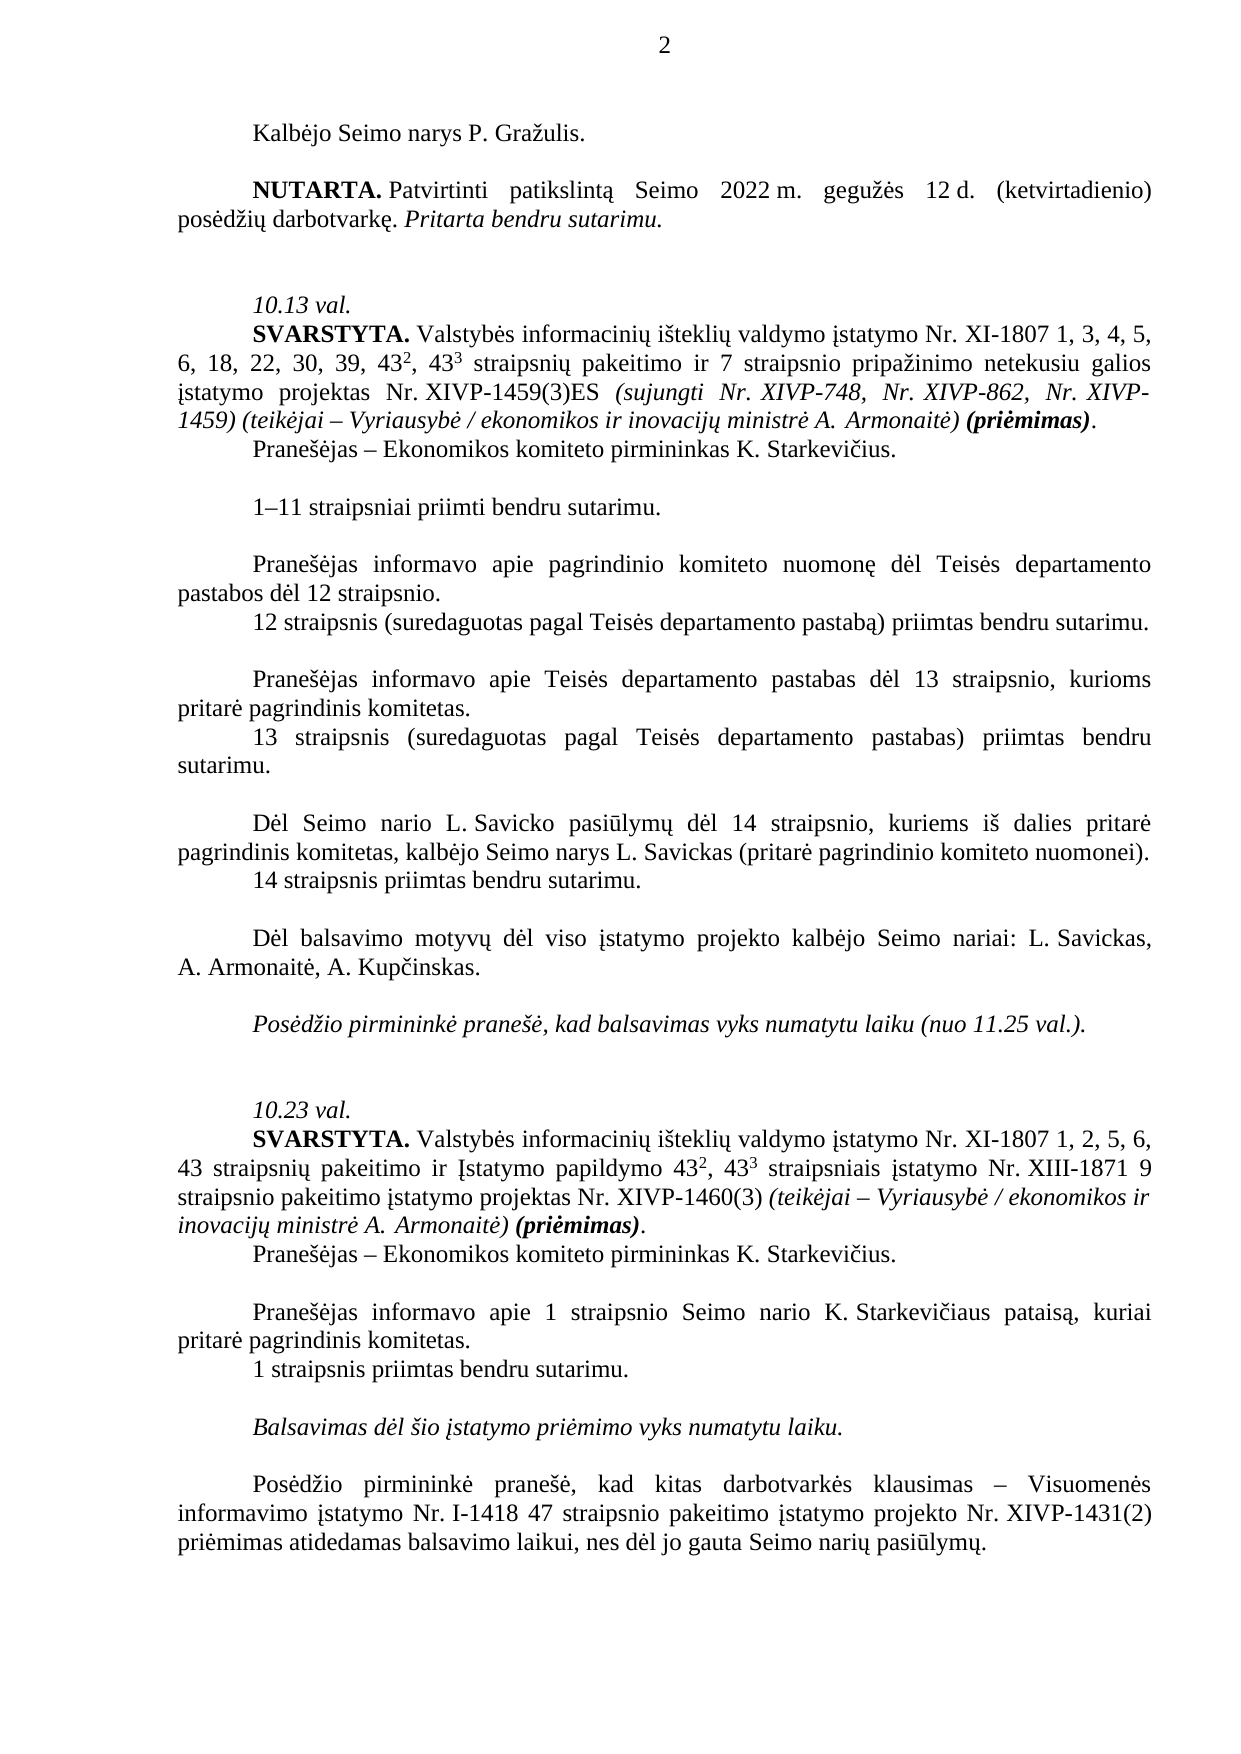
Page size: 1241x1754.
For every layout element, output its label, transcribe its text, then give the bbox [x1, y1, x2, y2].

text Dėl balsavimo motyvų dėl viso įstatymo projekto kalbėjo Seimo nariai: L. Savickas, A. Armonaitė, A. Kupčinskas. [177, 923, 1152, 981]
text Dėl Seimo nario L. Savicko pasiūlymų dėl 14 straipsnio, kuriems iš dalies pritarė pagrindinis komitetas, kalbėjo Seimo narys L. Savickas (pritarė pagrindinio komiteto nuomonei). [177, 808, 1152, 866]
text Posėdžio pirmininkė pranešė, kad balsavimas vyks numatytu laiku (nuo 11.25 val.). [177, 1009, 1152, 1038]
text 13 straipsnis (suredaguotas pagal Teisės departamento pastabas) priimtas bendru sutarimu. [177, 722, 1152, 779]
text Pranešėjas – Ekonomikos komiteto pirmininkas K. Starkevičius. [177, 1239, 1152, 1268]
text Pranešėjas informavo apie Teisės departamento pastabas dėl 13 straipsnio, kurioms pritarė pagrindinis komitetas. [177, 664, 1152, 722]
text 12 straipsnis (suredaguotas pagal Teisės departamento pastabą) priimtas bendru sutarimu. [177, 607, 1152, 636]
text Balsavimas dėl šio įstatymo priėmimo vyks numatytu laiku. [177, 1412, 1152, 1441]
text 1 straipsnis priimtas bendru sutarimu. [177, 1354, 1152, 1383]
text Pranešėjas informavo apie pagrindinio komiteto nuomonę dėl Teisės departamento pastabos dėl 12 straipsnio. [177, 549, 1152, 607]
text Posėdžio pirmininkė pranešė, kad kitas darbotvarkės klausimas – Visuomenės informavimo įstatymo Nr. I-1418 47 straipsnio pakeitimo įstatymo projekto Nr. XIVP-1431(2) priėmimas atidedamas balsavimo laikui, nes dėl jo gauta Seimo narių pasiūlymų. [177, 1469, 1152, 1556]
text Pranešėjas – Ekonomikos komiteto pirmininkas K. Starkevičius. [177, 434, 1152, 463]
text Pranešėjas informavo apie 1 straipsnio Seimo nario K. Starkevičiaus pataisą, kuriai pritarė pagrindinis komitetas. [177, 1297, 1152, 1354]
text Kalbėjo Seimo narys P. Gražulis. [177, 118, 1152, 147]
text 14 straipsnis priimtas bendru sutarimu. [177, 866, 1152, 894]
text SVARSTYTA. Valstybės informacinių išteklių valdymo įstatymo Nr. XI-1807 1, 3, 4, 5, 6, 18, 22, 30, 39, 432, 433 straipsnių pakeitimo ir 7 straipsnio pripažinimo netekusiu galios įstatymo projektas Nr. XIVP-1459(3)ES (sujungti Nr. XIVP-748, Nr. XIVP-862, Nr. XIVP-1459) (teikėjai – Vyriausybė / ekonomikos ir inovacijų ministrė A. Armonaitė) (priėmimas). [177, 319, 1152, 434]
text NUTARTA. Patvirtinti patikslintą Seimo 2022 m. gegužės 12 d. (ketvirtadienio) posėdžių darbotvarkę. Pritarta bendru sutarimu. [177, 176, 1152, 233]
text 1–11 straipsniai priimti bendru sutarimu. [177, 492, 1152, 521]
text 10.13 val. [177, 291, 1152, 319]
text 10.23 val. [177, 1096, 1152, 1124]
text SVARSTYTA. Valstybės informacinių išteklių valdymo įstatymo Nr. XI-1807 1, 2, 5, 6, 43 straipsnių pakeitimo ir Įstatymo papildymo 432, 433 straipsniais įstatymo Nr. XIII-1871 9 straipsnio pakeitimo įstatymo projektas Nr. XIVP-1460(3) (teikėjai – Vyriausybė / ekonomikos ir inovacijų ministrė A. Armonaitė) (priėmimas). [177, 1124, 1152, 1239]
